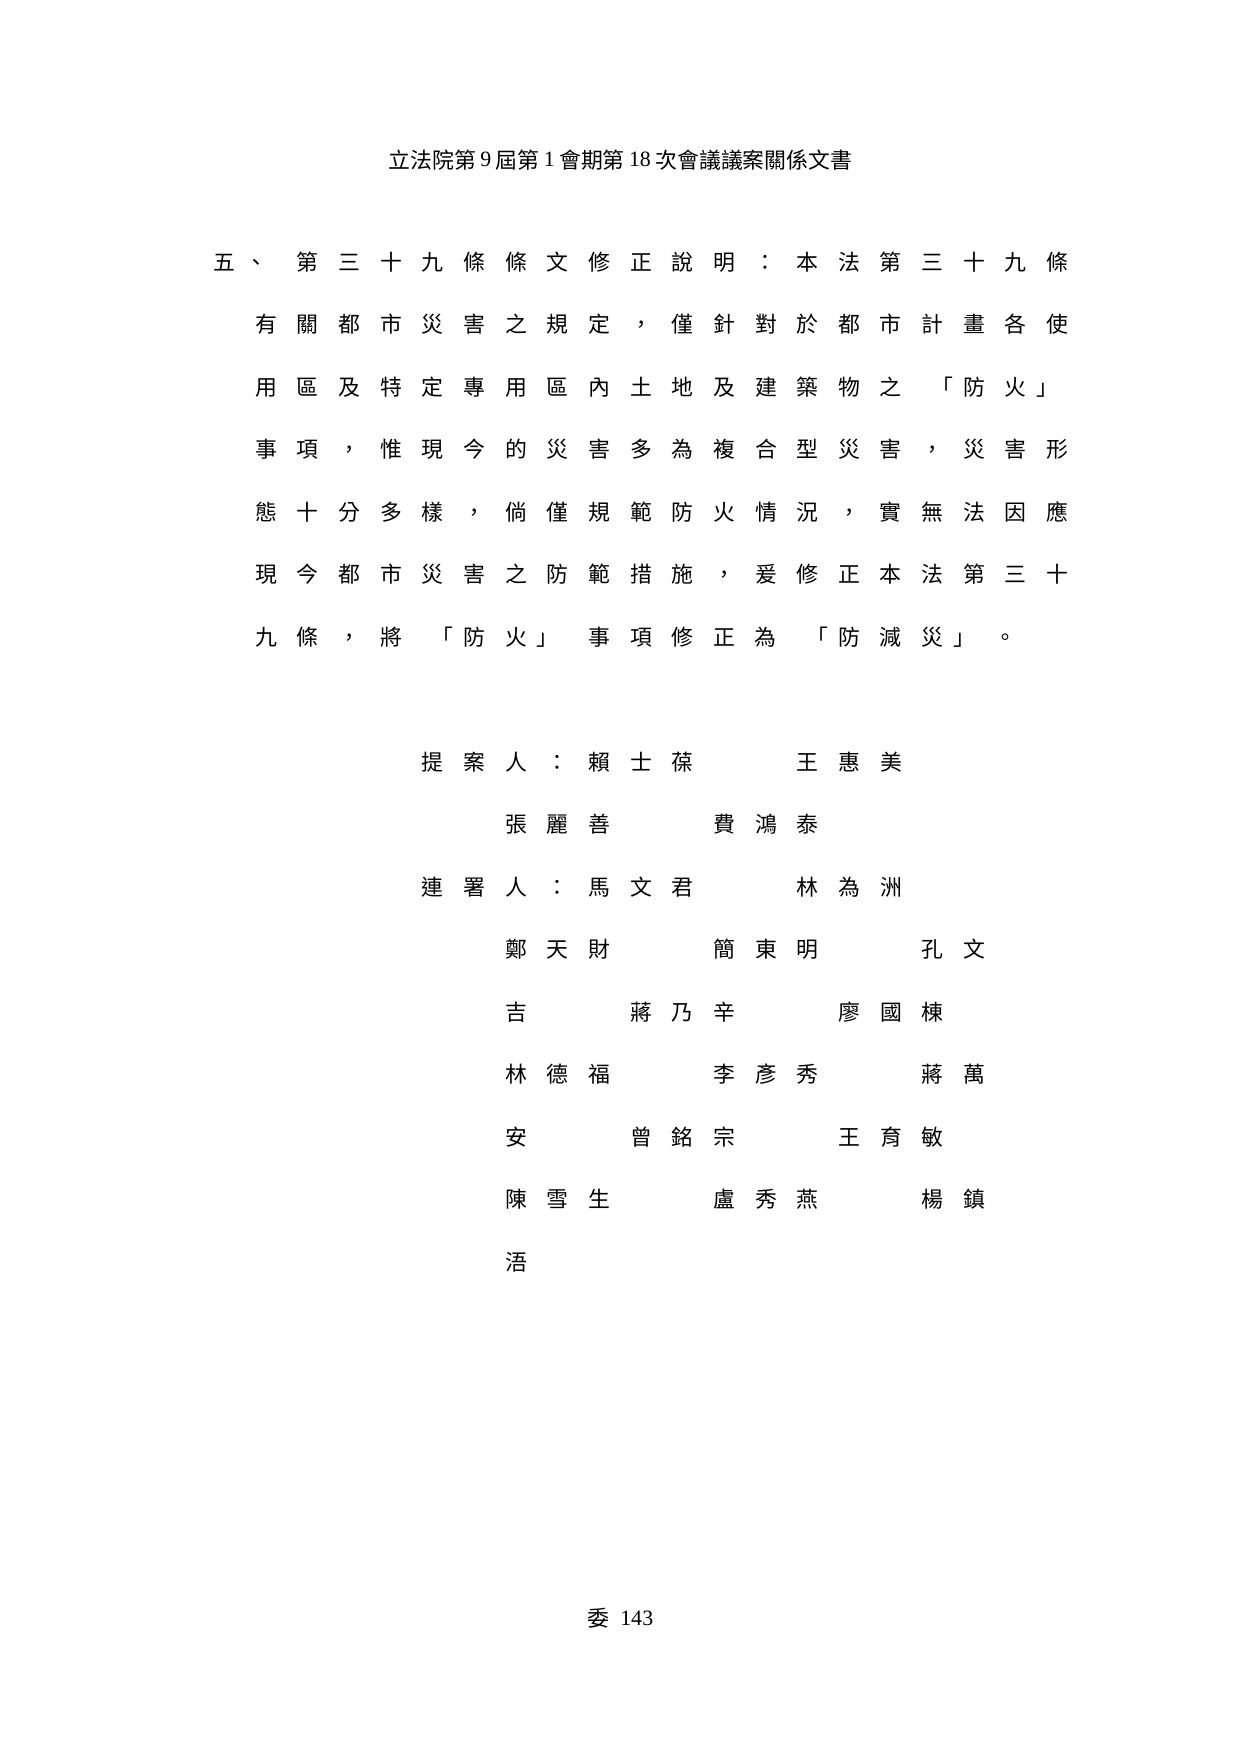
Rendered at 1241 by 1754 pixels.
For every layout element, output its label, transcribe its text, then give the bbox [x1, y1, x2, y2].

text 連署人：馬文君 林為洲 鄭天財 簡東明 孔文吉 蔣乃辛 廖國棟 林德福 李彥秀 蔣萬安 曾銘宗 王育敏 陳雪生 盧秀燕 楊鎮浯 [403, 844, 1012, 1281]
text 提案人：賴士葆 王惠美 張麗善 費鴻泰 [403, 719, 1012, 844]
text 五、第三十九條條文修正說明：本法第三十九條有關都市災害之規定，僅針對於都市計畫各使用區及特定專用區內土地及建築物之「防火」事項，惟現今的災害多為複合型災害，災害形態十分多樣，倘僅規範防火情況，實無法因應現今都市災害之防範措施，爰修正本法第三十九條，將「防火」事項修正為「防減災」。 [184, 219, 1078, 656]
